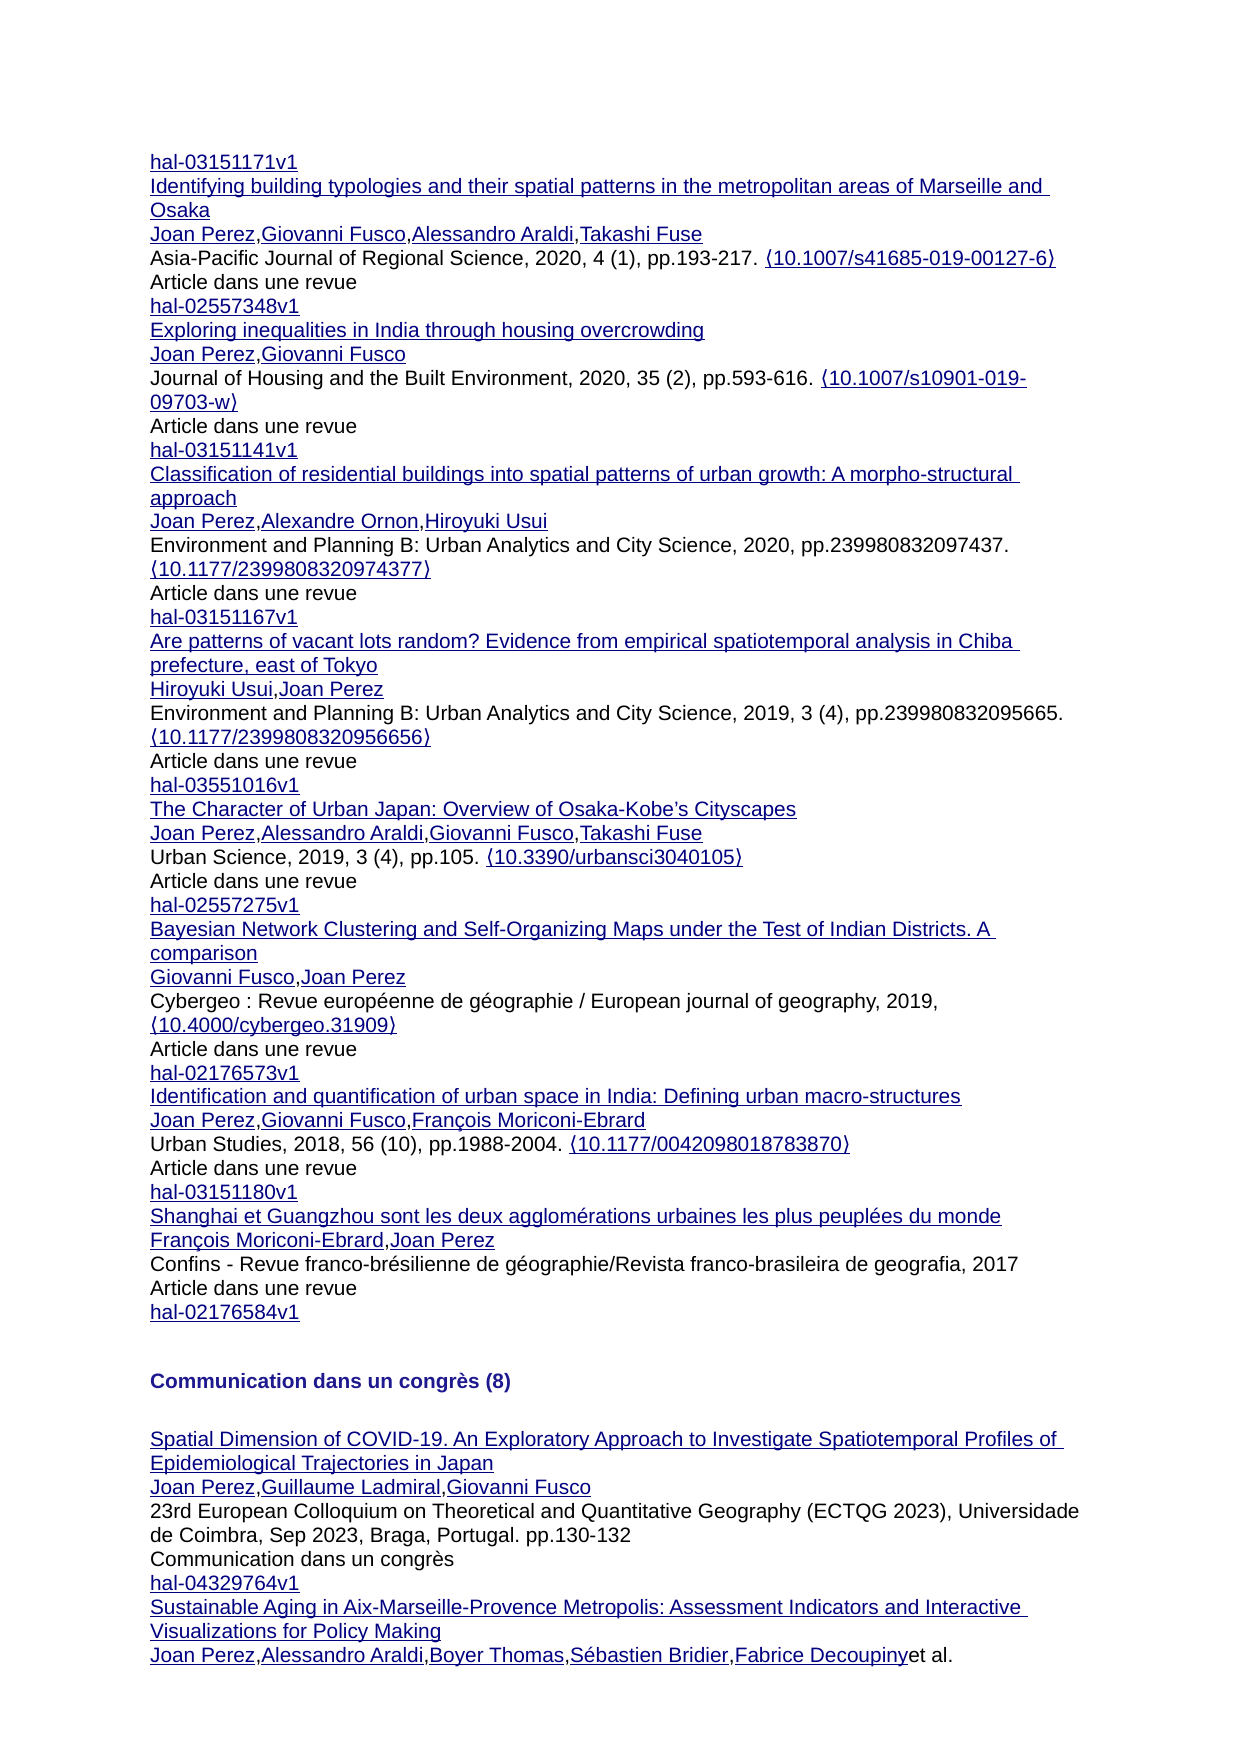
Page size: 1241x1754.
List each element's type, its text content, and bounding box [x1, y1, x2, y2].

table_cell Classification of residential buildings into spatial patterns of urban growth: A morpho-structural approach Joan Perez,Alexandre Ornon,Hiroyuki Usui Environment and Planning B: Urban Analytics and City Science, 2020, pp.239980832097437. ⟨10.1177/2399808320974377⟩ Article dans une revue hal-03151167v1 [150, 461, 1090, 629]
table_header Spatial Dimension of COVID-19. An Exploratory Approach to Investigate Spatiotemporal Profiles of Epidemiological Trajectories in Japan Joan Perez,Guillaume Ladmiral,Giovanni Fusco 23rd European Colloquium on Theoretical and Quantitative Geography (ECTQG 2023), Universidade de Coimbra, Sep 2023, Braga, Portugal. pp.130-132 Communication dans un congrès hal-04329764v1 [150, 1427, 1090, 1595]
subtitle Communication dans un congrès (8) [150, 1369, 1090, 1393]
table_cell hal-03151171v1 [150, 150, 1090, 174]
table_cell Are patterns of vacant lots random? Evidence from empirical spatiotemporal analysis in Chiba prefecture, east of Tokyo Hiroyuki Usui,Joan Perez Environment and Planning B: Urban Analytics and City Science, 2019, 3 (4), pp.239980832095665. ⟨10.1177/2399808320956656⟩ Article dans une revue hal-03551016v1 [150, 629, 1090, 797]
table_cell Exploring inequalities in India through housing overcrowding Joan Perez,Giovanni Fusco Journal of Housing and the Built Environment, 2020, 35 (2), pp.593-616. ⟨10.1007/s10901-019-09703-w⟩ Article dans une revue hal-03151141v1 [150, 318, 1090, 461]
table_cell The Character of Urban Japan: Overview of Osaka-Kobe’s Cityscapes Joan Perez,Alessandro Araldi,Giovanni Fusco,Takashi Fuse Urban Science, 2019, 3 (4), pp.105. ⟨10.3390/urbansci3040105⟩ Article dans une revue hal-02557275v1 [150, 797, 1090, 917]
table_cell Sustainable Aging in Aix-Marseille-Provence Metropolis: Assessment Indicators and Interactive Visualizations for Policy Making Joan Perez,Alessandro Araldi,Boyer Thomas,Sébastien Bridier,Fabrice Decoupinyet al. [150, 1595, 1090, 1667]
table_cell Identifying building typologies and their spatial patterns in the metropolitan areas of Marseille and Osaka Joan Perez,Giovanni Fusco,Alessandro Araldi,Takashi Fuse Asia-Pacific Journal of Regional Science, 2020, 4 (1), pp.193-217. ⟨10.1007/s41685-019-00127-6⟩ Article dans une revue hal-02557348v1 [150, 174, 1090, 318]
table_cell Identification and quantification of urban space in India: Defining urban macro-structures Joan Perez,Giovanni Fusco,François Moriconi-Ebrard Urban Studies, 2018, 56 (10), pp.1988-2004. ⟨10.1177/0042098018783870⟩ Article dans une revue hal-03151180v1 [150, 1084, 1090, 1204]
table_cell Bayesian Network Clustering and Self-Organizing Maps under the Test of Indian Districts. A comparison Giovanni Fusco,Joan Perez Cybergeo : Revue européenne de géographie / European journal of geography, 2019, ⟨10.4000/cybergeo.31909⟩ Article dans une revue hal-02176573v1 [150, 917, 1090, 1084]
table_cell Shanghai et Guangzhou sont les deux agglomérations urbaines les plus peuplées du monde François Moriconi-Ebrard,Joan Perez Confins - Revue franco-brésilienne de géographie/Revista franco-brasileira de geografia, 2017 Article dans une revue hal-02176584v1 [150, 1204, 1090, 1324]
